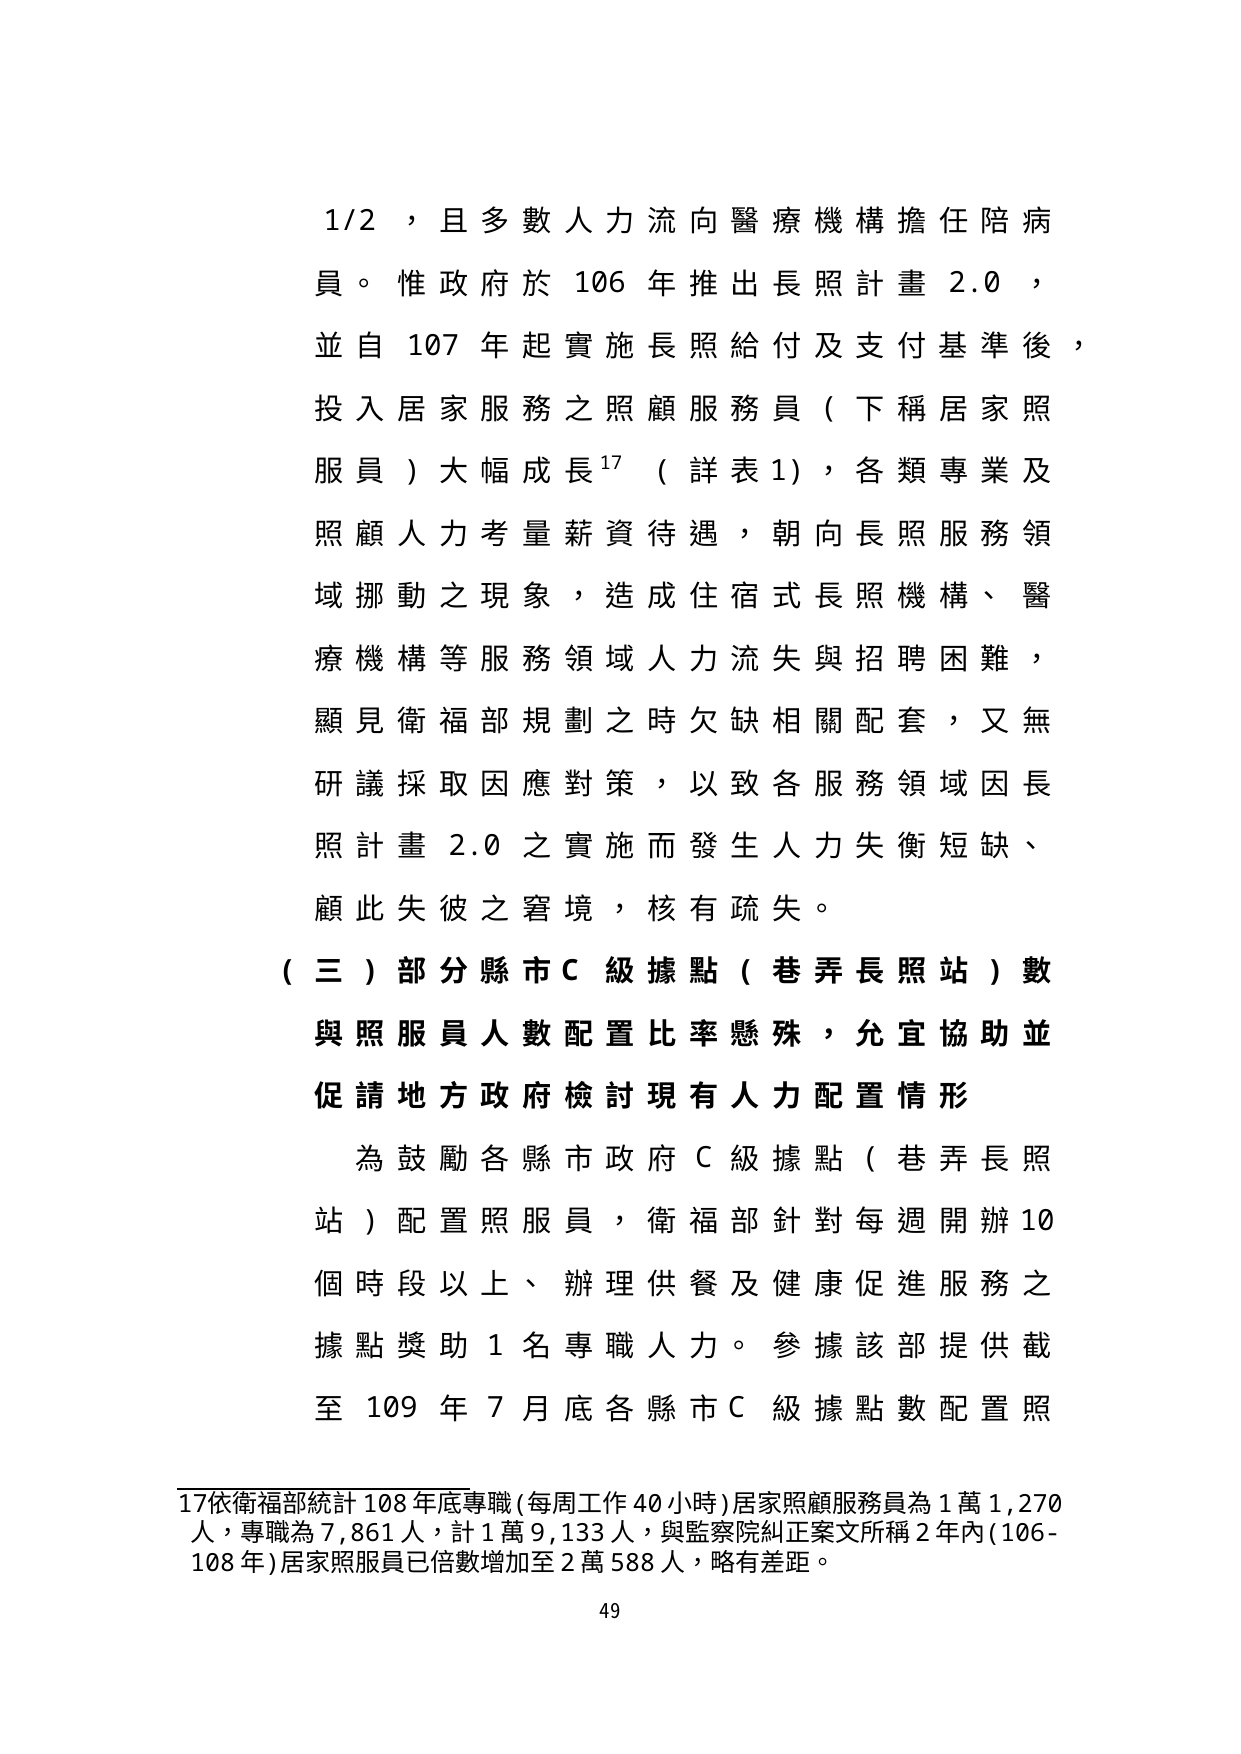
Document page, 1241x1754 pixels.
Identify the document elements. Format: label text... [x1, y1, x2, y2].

text 參據監察院109年5月19日內正0020糾正案文指出，監察院於99年調查長照計畫1.0，發現97至99年各年度投入居家服務之照顧服務人數約4千至5千餘人，僅為任職於老人福利機構照顧服務人數之1/2，且多數人力流向醫療機構擔任陪病員。惟政府於106年推出長照計畫2.0，並自107年起實施長照給付及支付基準後，投入居家服務之照顧服務員(下稱居家照服員)大幅成長(詳表1)，各類專業及照顧人力考量薪資待遇，朝向長照服務領域挪動之現象，造成住宿式長照機構、醫療機構等服務領域人力流失與招聘困難，顯見衛福部規劃之時欠缺相關配套，又無研議採取因應對策，以致各服務領域因長照計畫2.0之實施而發生人力失衡短缺、顧此失彼之窘境，核有疏失。 [271, 177, 1058, 927]
text (三)部分縣市C 級據點(巷弄長照站)數與照服員人數配置比率懸殊，允宜協助並促請地方政府檢討現有人力配置情形 [242, 927, 1058, 1115]
text 依衛福部統計108年底專職(每周工作40小時)居家照顧服務員為1萬1,270人，專職為7,861人，計1萬9,133人，與監察院糾正案文所稱2年內(106-108年)居家照服員已倍數增加至2萬588人，略有差距。 [177, 1489, 1063, 1577]
text 為鼓勵各縣市政府C級據點(巷弄長照站)配置照服員，衛福部針對每週開辦10個時段以上、辦理供餐及健康促進服務之據點獎助1名專職人力。參據該部提供截至109年7月底各縣市C 級據點數配置照 [271, 1115, 1058, 1427]
